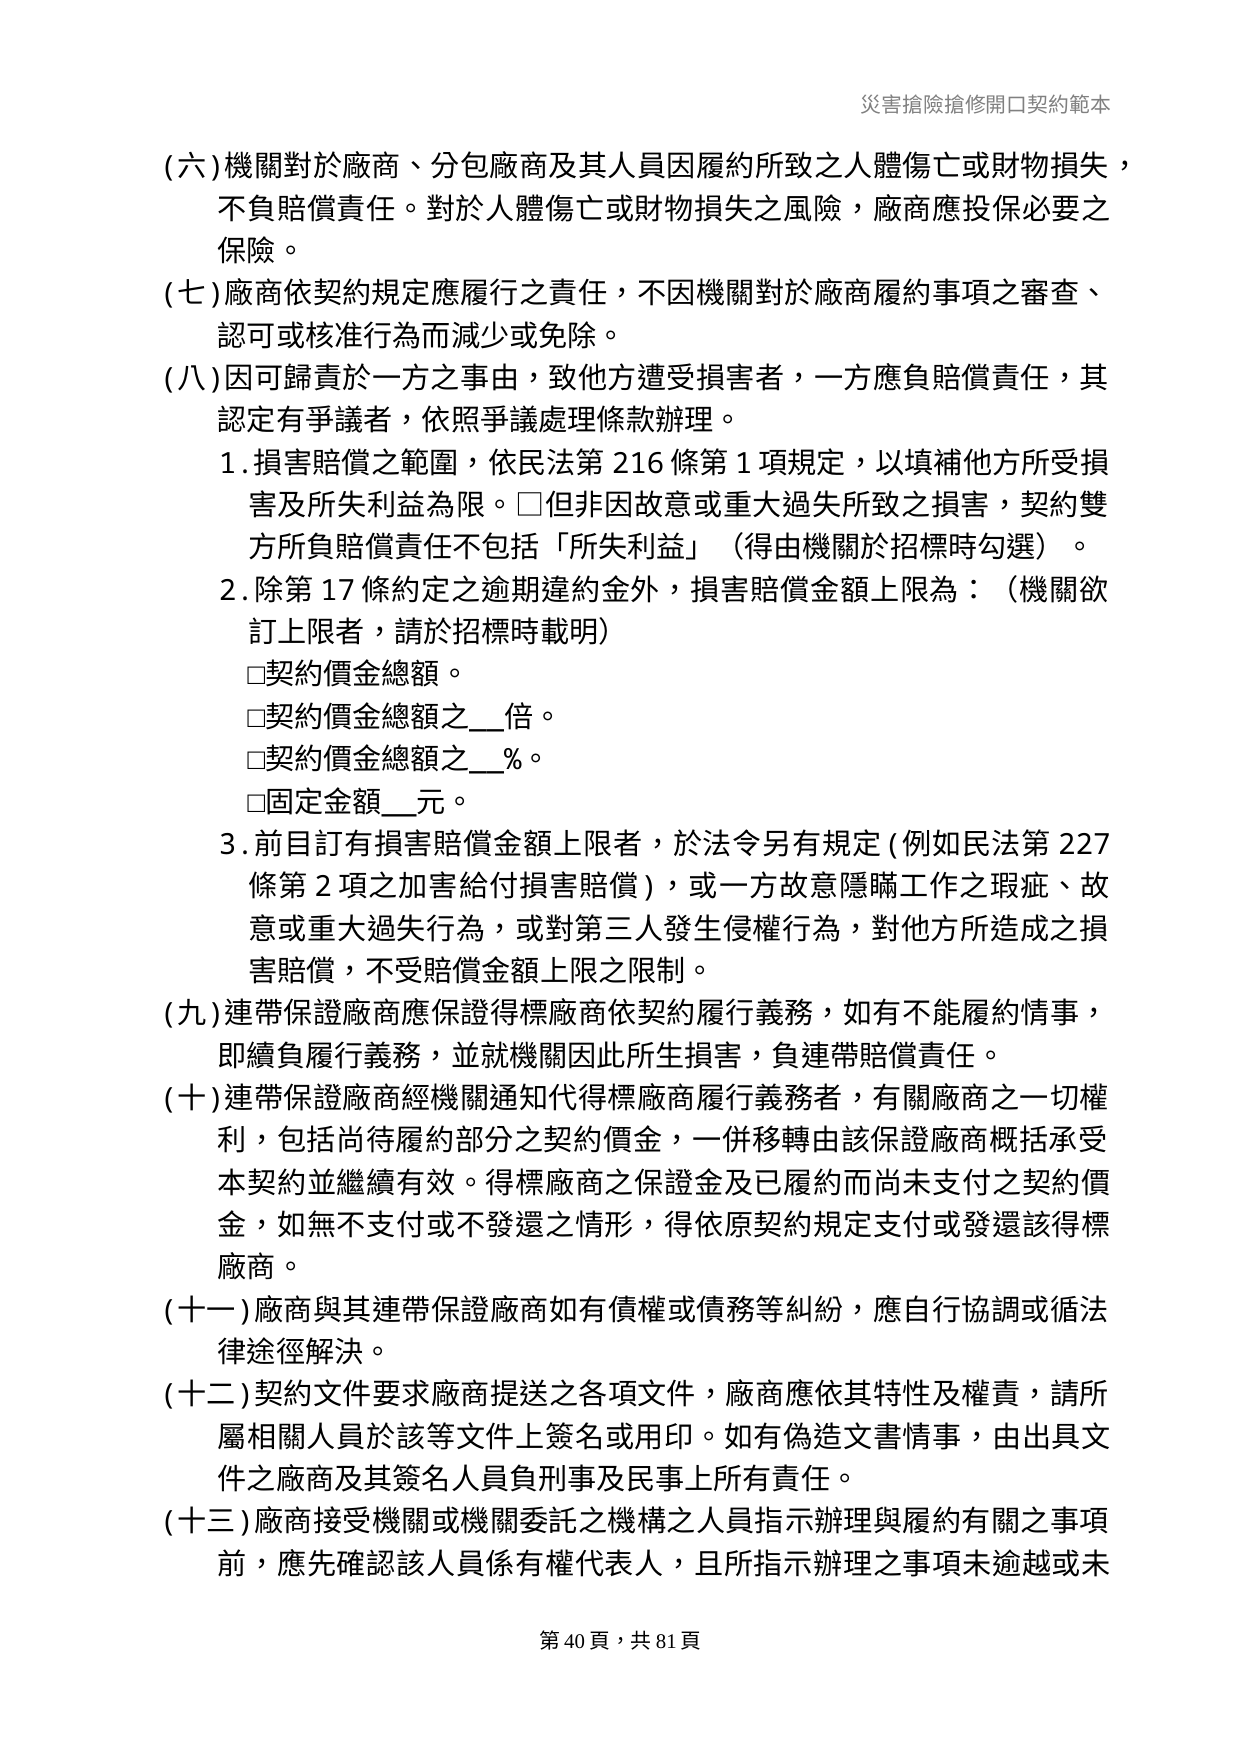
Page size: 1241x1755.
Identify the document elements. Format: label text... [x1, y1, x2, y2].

text 2.除第17條約定之逾期違約金外，損害賠償金額上限為：（機關欲訂上限者，請於招標時載明） [218, 566, 1110, 651]
text (十三)廠商接受機關或機關委託之機構之人員指示辦理與履約有關之事項前，應先確認該人員係有權代表人，且所指示辦理之事項未逾越或未 [159, 1498, 1110, 1582]
text (六)機關對於廠商、分包廠商及其人員因履約所致之人體傷亡或財物損失，不負賠償責任。對於人體傷亡或財物損失之風險，廠商應投保必要之保險。 [159, 143, 1110, 270]
text □固定金額__元。 [247, 778, 1110, 821]
text (八)因可歸責於一方之事由，致他方遭受損害者，一方應負賠償責任，其認定有爭議者，依照爭議處理條款辦理。 [159, 354, 1110, 439]
text (九)連帶保證廠商應保證得標廠商依契約履行義務，如有不能履約情事，即續負履行義務，並就機關因此所生損害，負連帶賠償責任。 [159, 990, 1110, 1074]
text □契約價金總額之__%。 [247, 736, 1110, 778]
text (十)連帶保證廠商經機關通知代得標廠商履行義務者，有關廠商之一切權利，包括尚待履約部分之契約價金，一併移轉由該保證廠商概括承受，本契約並繼續有效。得標廠商之保證金及已履約而尚未支付之契約價金，如無不支付或不發還之情形，得依原契約規定支付或發還該得標廠商。 [159, 1074, 1110, 1286]
text (十二)契約文件要求廠商提送之各項文件，廠商應依其特性及權責，請所屬相關人員於該等文件上簽名或用印。如有偽造文書情事，由出具文件之廠商及其簽名人員負刑事及民事上所有責任。 [159, 1371, 1110, 1498]
text □契約價金總額。 [247, 651, 1110, 693]
text (七)廠商依契約規定應履行之責任，不因機關對於廠商履約事項之審查、認可或核准行為而減少或免除。 [159, 270, 1110, 354]
text (十一)廠商與其連帶保證廠商如有債權或債務等糾紛，應自行協調或循法律途徑解決。 [159, 1286, 1110, 1371]
text 3.前目訂有損害賠償金額上限者，於法令另有規定(例如民法第227條第2項之加害給付損害賠償)，或一方故意隱瞞工作之瑕疵、故意或重大過失行為，或對第三人發生侵權行為，對他方所造成之損害賠償，不受賠償金額上限之限制。 [218, 821, 1110, 990]
text 1.損害賠償之範圍，依民法第216條第1項規定，以填補他方所受損害及所失利益為限。□但非因故意或重大過失所致之損害，契約雙方所負賠償責任不包括「所失利益」（得由機關於招標時勾選）。 [218, 439, 1110, 566]
text □契約價金總額之__倍。 [247, 693, 1110, 736]
